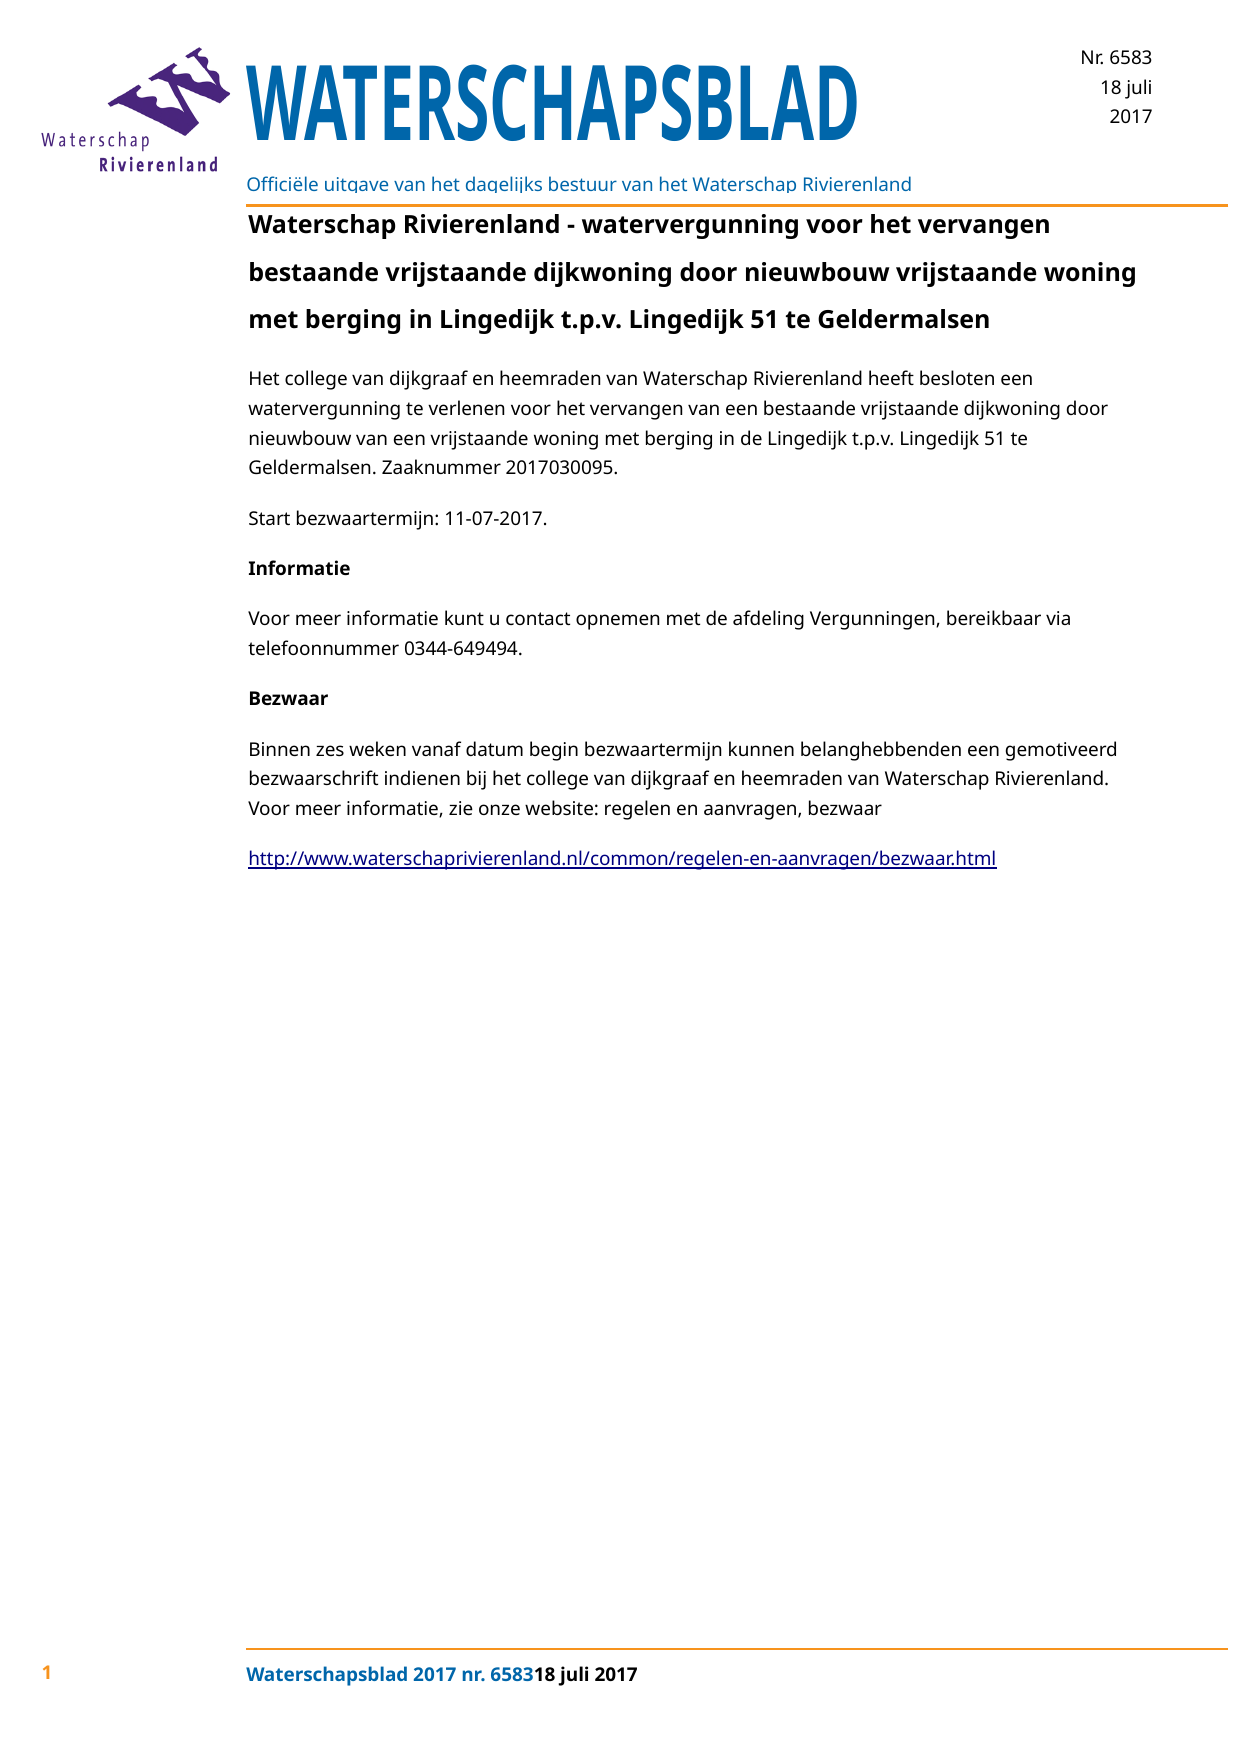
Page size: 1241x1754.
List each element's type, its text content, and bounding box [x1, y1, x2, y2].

text Het college van dijkgraaf en heemraden van Waterschap Rivierenland heeft besloten een watervergunning te verlenen voor het vervangen van een bestaande vrijstaande dijkwoning door nieuwbouw van een vrijstaande woning met berging in de Lingedijk t.p.v. Lingedijk 51 te Geldermalsen. Zaaknummer 2017030095. [248, 366, 1152, 480]
text Informatie [248, 555, 1152, 581]
text Binnen zes weken vanaf datum begin bezwaartermijn kunnen belanghebbenden een gemotiveerd bezwaarschrift indienen bij het college van dijkgraaf en heemraden van Waterschap Rivierenland. Voor meer informatie, zie onze website: regelen en aanvragen, bezwaar [248, 736, 1152, 821]
text http://www.waterschaprivierenland.nl/common/regelen-en-aanvragen/bezwaar.html [248, 846, 1152, 871]
text Waterschap Rivierenland - watervergunning voor het vervangen bestaande vrijstaande dijkwoning door nieuwbouw vrijstaande woning met berging in Lingedijk t.p.v. Lingedijk 51 te Geldermalsen [248, 207, 1152, 336]
picture [41, 47, 231, 172]
text Bezwaar [248, 686, 1152, 711]
text Start bezwaartermijn: 11-07-2017. [248, 505, 1152, 530]
text Voor meer informatie kunt u contact opnemen met de afdeling Vergunningen, bereikbaar via telefoonnummer 0344-649494. [248, 606, 1152, 661]
